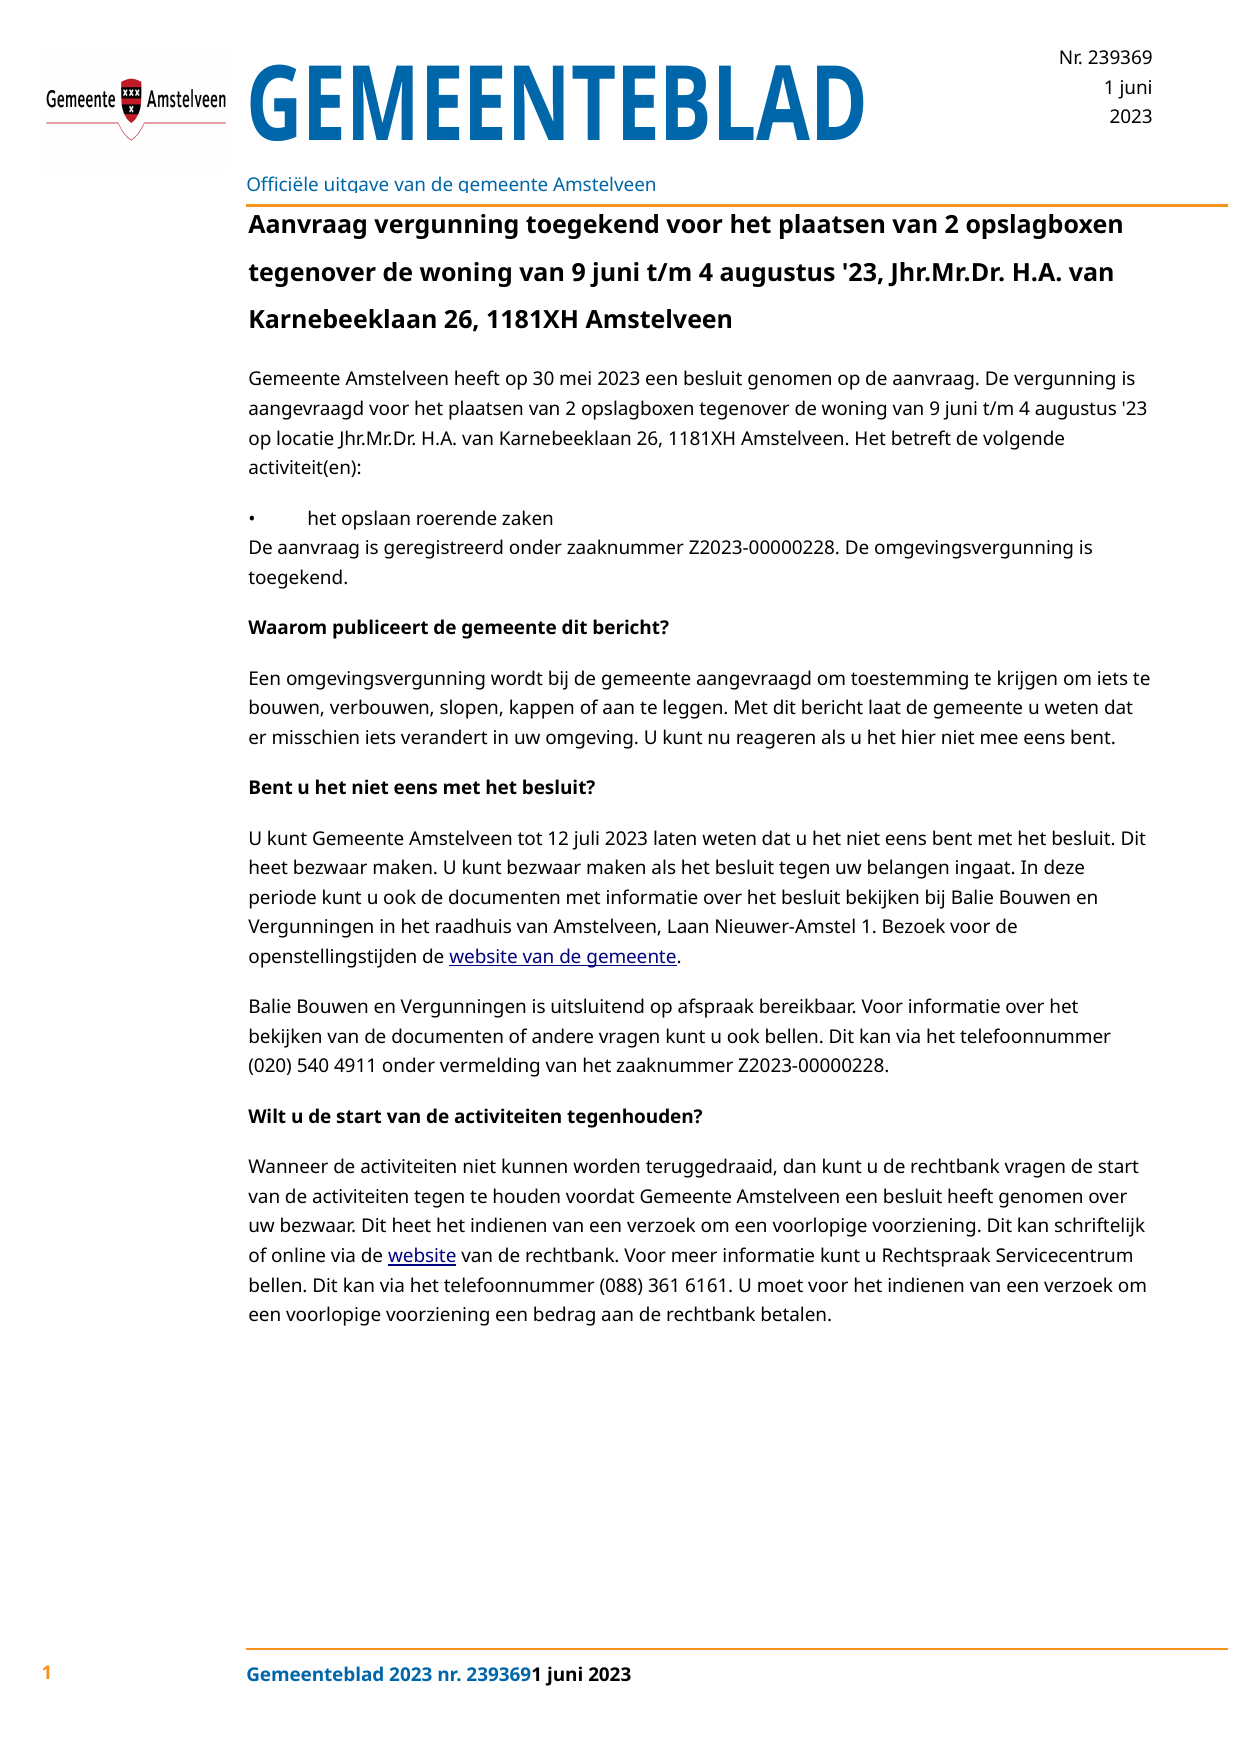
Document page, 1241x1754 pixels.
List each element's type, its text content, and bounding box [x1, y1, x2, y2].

text Gemeente Amstelveen heeft op 30 mei 2023 een besluit genomen op de aanvraag. De vergunning is aangevraagd voor het plaatsen van 2 opslagboxen tegenover de woning van 9 juni t/m 4 augustus '23 op locatie Jhr.Mr.Dr. H.A. van Karnebeeklaan 26, 1181XH Amstelveen. Het betreft de volgende activiteit(en): [248, 366, 1152, 480]
text Balie Bouwen en Vergunningen is uitsluitend op afspraak bereikbaar. Voor informatie over het bekijken van de documenten of andere vragen kunt u ook bellen. Dit kan via het telefoonnummer (020) 540 4911 onder vermelding van het zaaknummer Z2023-00000228. [248, 993, 1152, 1078]
picture [41, 47, 231, 172]
text De aanvraag is geregistreerd onder zaaknummer Z2023-00000228. De omgevingsvergunning is toegekend. [248, 534, 1152, 589]
text Waarom publiceert de gemeente dit bericht? [248, 614, 1152, 640]
list het opslaan roerende zaken [248, 505, 1152, 530]
text Bent u het niet eens met het besluit? [248, 774, 1152, 800]
text U kunt Gemeente Amstelveen tot 12 juli 2023 laten weten dat u het niet eens bent met het besluit. Dit heet bezwaar maken. U kunt bezwaar maken als het besluit tegen uw belangen ingaat. In deze periode kunt u ook de documenten met informatie over het besluit bekijken bij Balie Bouwen en Vergunningen in het raadhuis van Amstelveen, Laan Nieuwer-Amstel 1. Bezoek voor de openstellingstijden de website van de gemeente. [248, 825, 1152, 969]
text Aanvraag vergunning toegekend voor het plaatsen van 2 opslagboxen tegenover de woning van 9 juni t/m 4 augustus '23, Jhr.Mr.Dr. H.A. van Karnebeeklaan 26, 1181XH Amstelveen [248, 207, 1152, 336]
text Een omgevingsvergunning wordt bij de gemeente aangevraagd om toestemming te krijgen om iets te bouwen, verbouwen, slopen, kappen of aan te leggen. Met dit bericht laat de gemeente u weten dat er misschien iets verandert in uw omgeving. U kunt nu reageren als u het hier niet mee eens bent. [248, 665, 1152, 749]
text Wilt u de start van de activiteiten tegenhouden? [248, 1103, 1152, 1129]
text Wanneer de activiteiten niet kunnen worden teruggedraaid, dan kunt u de rechtbank vragen de start van de activiteiten tegen te houden voordat Gemeente Amstelveen een besluit heeft genomen over uw bezwaar. Dit heet het indienen van een verzoek om een voorlopige voorziening. Dit kan schriftelijk of online via de website van de rechtbank. Voor meer informatie kunt u Rechtspraak Servicecentrum bellen. Dit kan via het telefoonnummer (088) 361 6161. U moet voor het indienen van een verzoek om een voorlopige voorziening een bedrag aan de rechtbank betalen. [248, 1153, 1152, 1327]
